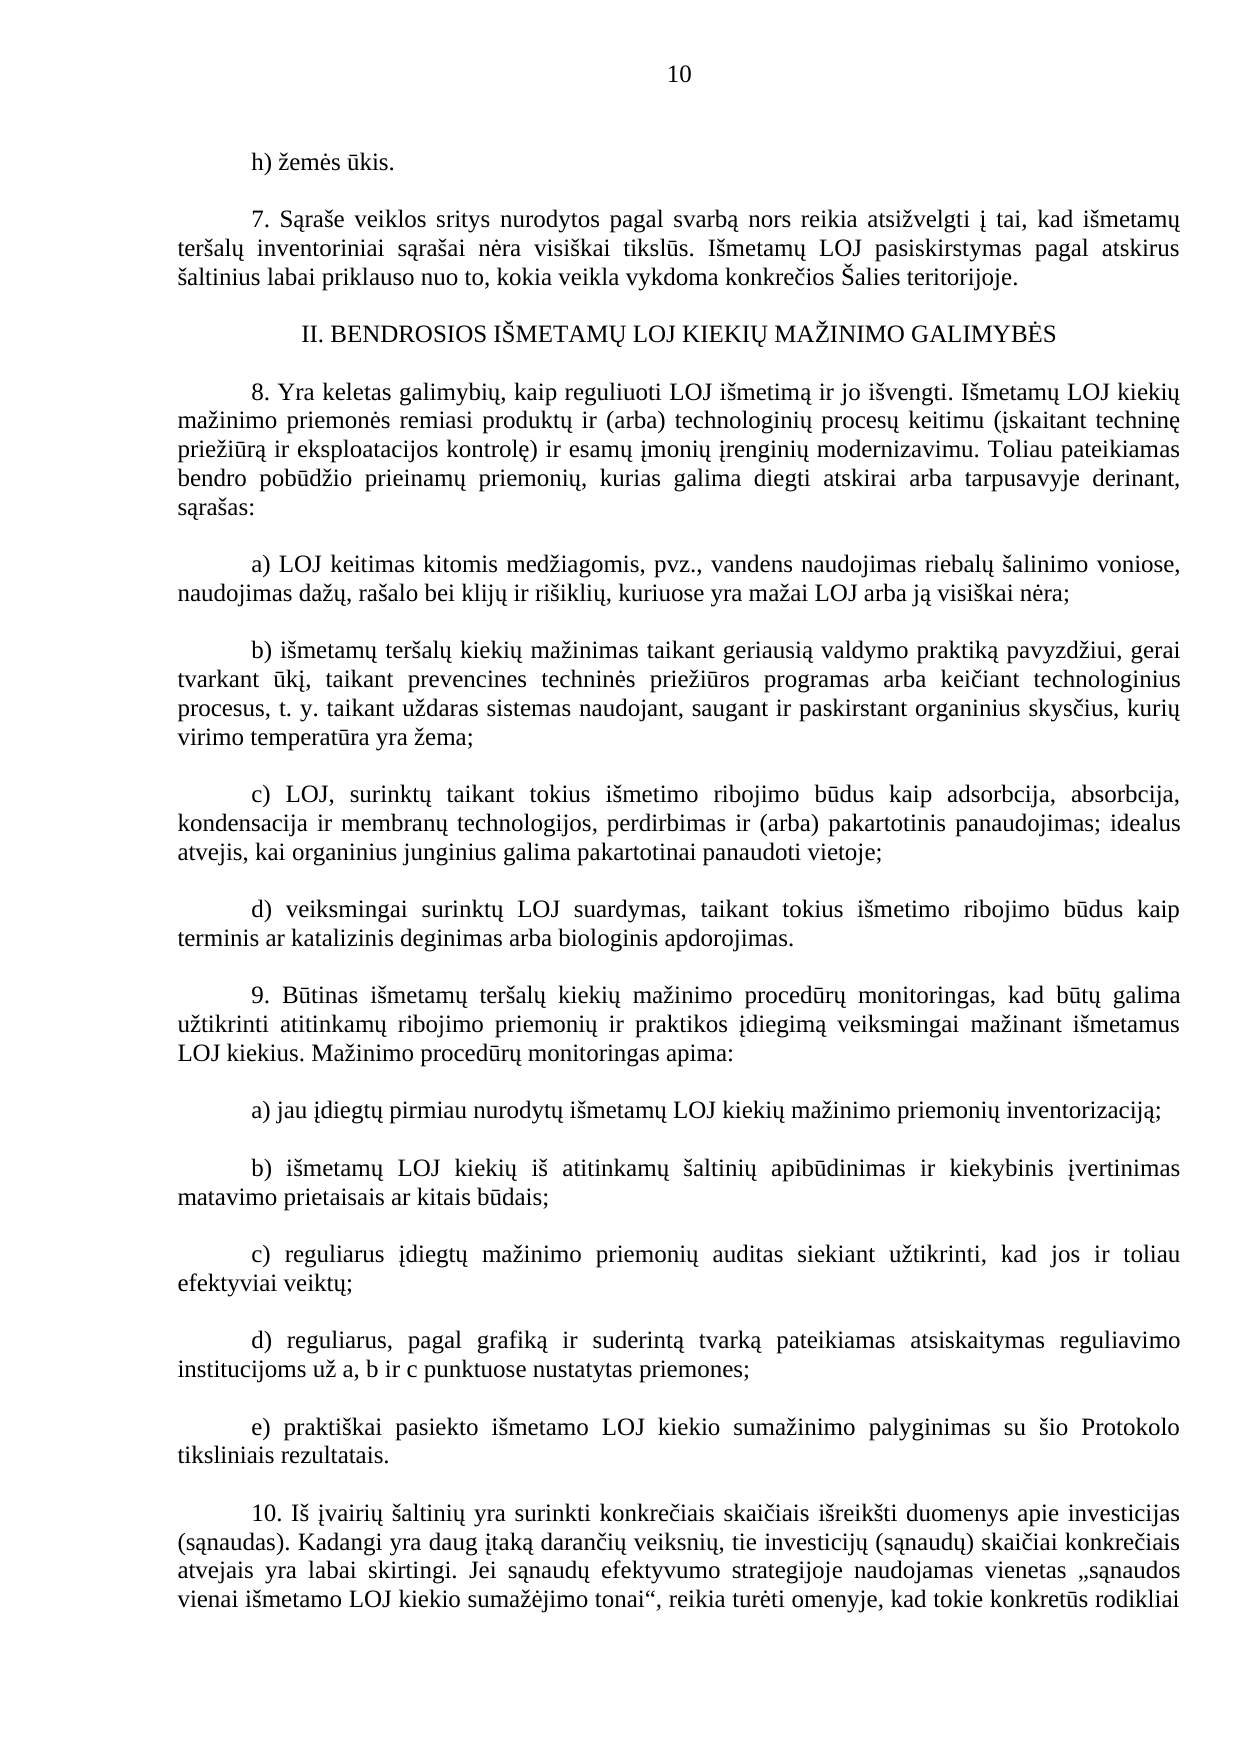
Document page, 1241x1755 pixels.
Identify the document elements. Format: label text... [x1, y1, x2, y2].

text 9. Būtinas išmetamų teršalų kiekių mažinimo procedūrų monitoringas, kad būtų galima užtikrinti atitinkamų ribojimo priemonių ir praktikos įdiegimą veiksmingai mažinant išmetamus LOJ kiekius. Mažinimo procedūrų monitoringas apima: [177, 981, 1181, 1067]
text a) LOJ keitimas kitomis medžiagomis, pvz., vandens naudojimas riebalų šalinimo voniose, naudojimas dažų, rašalo bei klijų ir rišiklių, kuriuose yra mažai LOJ arba ją visiškai nėra; [177, 549, 1181, 607]
text 8. Yra keletas galimybių, kaip reguliuoti LOJ išmetimą ir jo išvengti. Išmetamų LOJ kiekių mažinimo priemonės remiasi produktų ir (arba) technologinių procesų keitimu (įskaitant techninę priežiūrą ir eksploatacijos kontrolę) ir esamų įmonių įrenginių modernizavimu. Toliau pateikiamas bendro pobūdžio prieinamų priemonių, kurias galima diegti atskirai arba tarpusavyje derinant, sąrašas: [177, 377, 1181, 521]
text a) jau įdiegtų pirmiau nurodytų išmetamų LOJ kiekių mažinimo priemonių inventorizaciją; [177, 1096, 1181, 1124]
text e) praktiškai pasiekto išmetamo LOJ kiekio sumažinimo palyginimas su šio Protokolo tiksliniais rezultatais. [177, 1412, 1181, 1469]
text 7. Sąraše veiklos sritys nurodytos pagal svarbą nors reikia atsižvelgti į tai, kad išmetamų teršalų inventoriniai sąrašai nėra visiškai tikslūs. Išmetamų LOJ pasiskirstymas pagal atskirus šaltinius labai priklauso nuo to, kokia veikla vykdoma konkrečios Šalies teritorijoje. [177, 204, 1181, 291]
text d) veiksmingai surinktų LOJ suardymas, taikant tokius išmetimo ribojimo būdus kaip terminis ar katalizinis deginimas arba biologinis apdorojimas. [177, 894, 1181, 952]
text d) reguliarus, pagal grafiką ir suderintą tvarką pateikiamas atsiskaitymas reguliavimo institucijoms už a, b ir c punktuose nustatytas priemones; [177, 1326, 1181, 1383]
text b) išmetamų teršalų kiekių mažinimas taikant geriausią valdymo praktiką pavyzdžiui, gerai tvarkant ūkį, taikant prevencines techninės priežiūros programas arba keičiant technologinius procesus, t. y. taikant uždaras sistemas naudojant, saugant ir paskirstant organinius skysčius, kurių virimo temperatūra yra žema; [177, 636, 1181, 751]
text 10. Iš įvairių šaltinių yra surinkti konkrečiais skaičiais išreikšti duomenys apie investicijas (sąnaudas). Kadangi yra daug įtaką darančių veiksnių, tie investicijų (sąnaudų) skaičiai konkrečiais atvejais yra labai skirtingi. Jei sąnaudų efektyvumo strategijoje naudojamas vienetas „sąnaudos vienai išmetamo LOJ kiekio sumažėjimo tonai“, reikia turėti omenyje, kad tokie konkretūs rodikliai [177, 1498, 1181, 1613]
text b) išmetamų LOJ kiekių iš atitinkamų šaltinių apibūdinimas ir kiekybinis įvertinimas matavimo prietaisais ar kitais būdais; [177, 1153, 1181, 1211]
text h) žemės ūkis. [177, 147, 1181, 176]
text II. BENDROSIOS IŠMETAMŲ LOJ KIEKIŲ MAŽINIMO GALIMYBĖS [177, 319, 1181, 348]
text c) LOJ, surinktų taikant tokius išmetimo ribojimo būdus kaip adsorbcija, absorbcija, kondensacija ir membranų technologijos, perdirbimas ir (arba) pakartotinis panaudojimas; idealus atvejis, kai organinius junginius galima pakartotinai panaudoti vietoje; [177, 779, 1181, 866]
text c) reguliarus įdiegtų mažinimo priemonių auditas siekiant užtikrinti, kad jos ir toliau efektyviai veiktų; [177, 1239, 1181, 1297]
